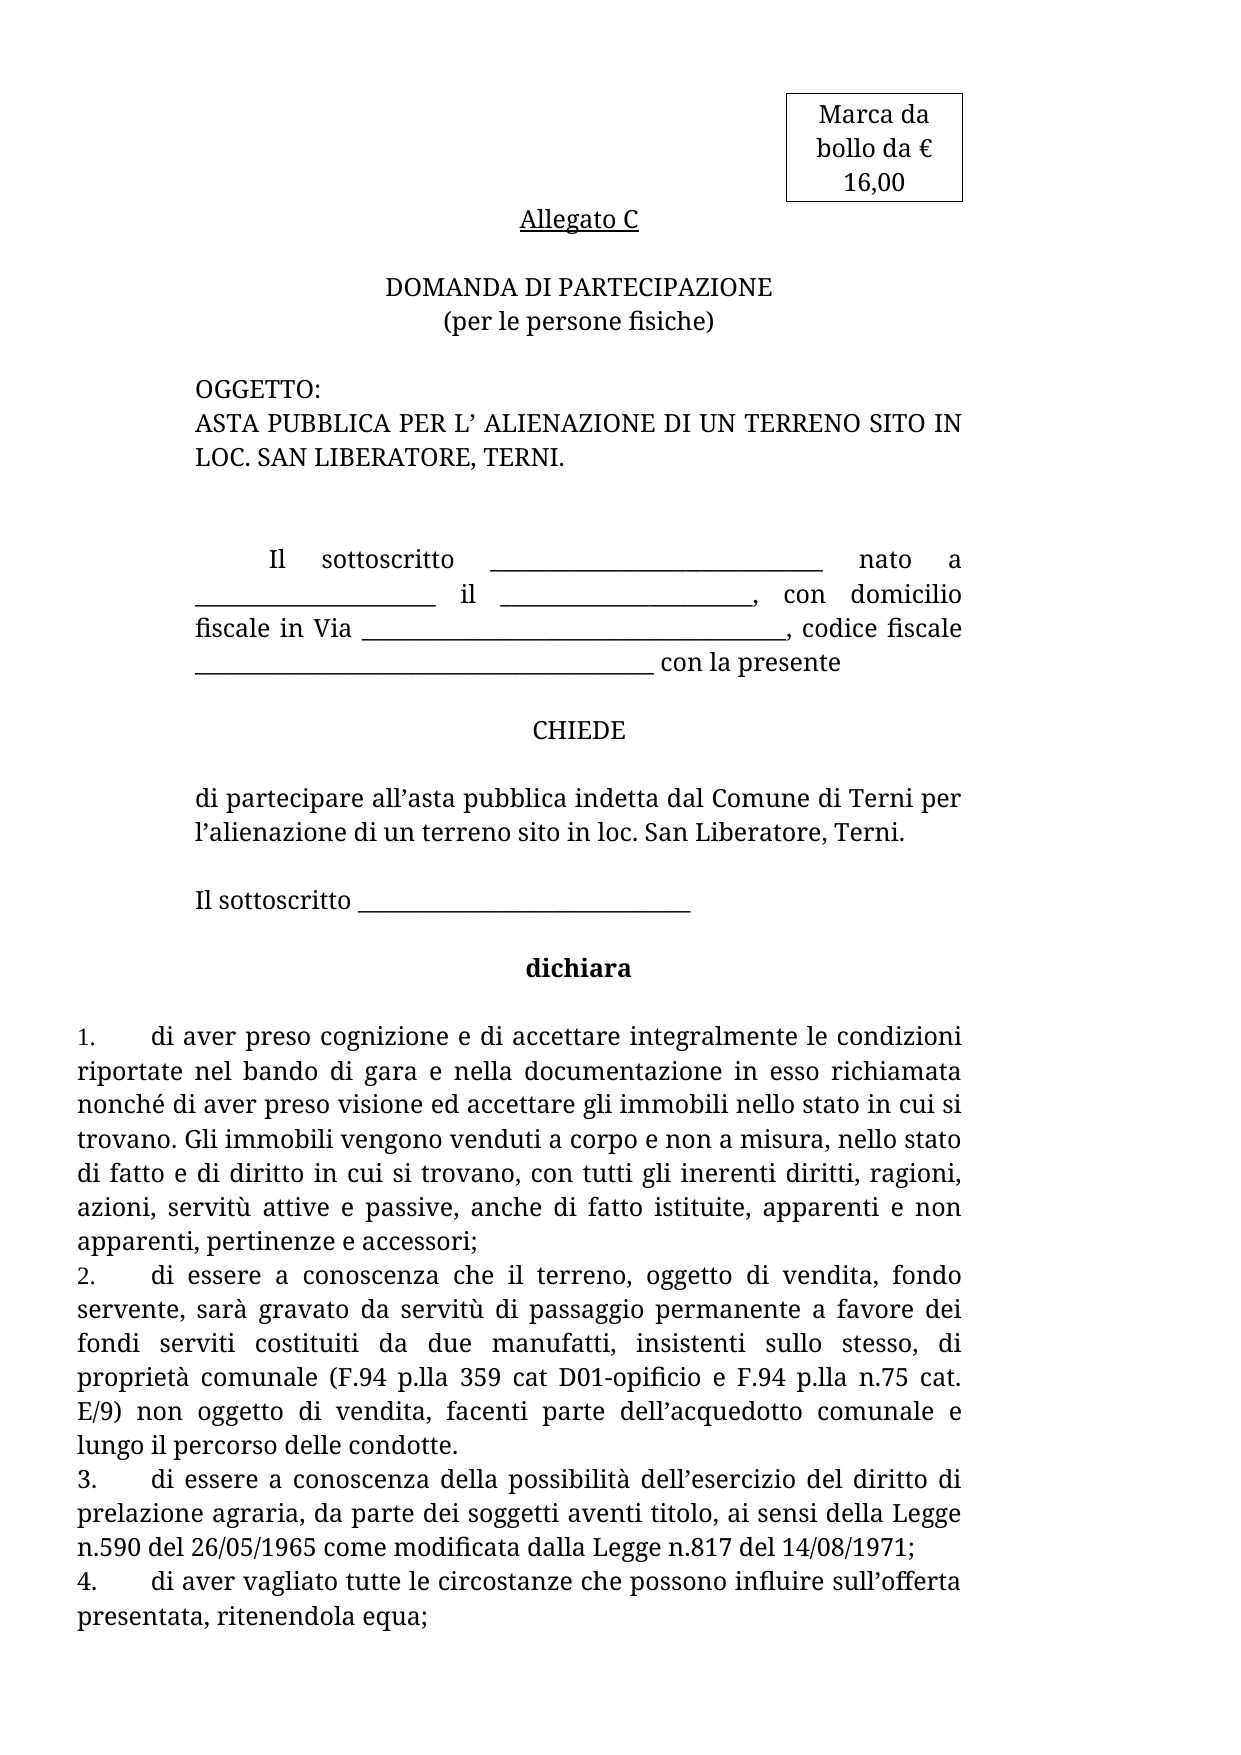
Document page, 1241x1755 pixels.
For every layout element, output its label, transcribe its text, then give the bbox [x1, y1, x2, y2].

text Il sottoscritto _____________________________ nato a _____________________ il ______________________, con domicilio fiscale in Via _____________________________________, codice fiscale ________________________________________ con la presente [195, 542, 963, 678]
list di essere a conoscenza che il terreno, oggetto di vendita, fondo servente, sarà gravato da servitù di passaggio permanente a favore dei fondi serviti costituiti da due manufatti, insistenti sullo stesso, di proprietà comunale (F.94 p.lla 359 cat D01-opificio e F.94 p.lla n.75 cat. E/9) non oggetto di vendita, facenti parte dell’acquedotto comunale e lungo il percorso delle condotte. [77, 1257, 963, 1462]
text DOMANDA DI PARTECIPAZIONE [195, 270, 963, 304]
list di aver vagliato tutte le circostanze che possono influire sull’offerta presentata, ritenendola equa; [77, 1564, 963, 1632]
text (per le persone fisiche) [195, 304, 963, 338]
text dichiara [195, 951, 963, 985]
text Il sottoscritto _____________________________ [195, 883, 963, 917]
text OGGETTO: [195, 372, 963, 406]
text Allegato C [195, 202, 963, 236]
subtitle CHIEDE [195, 712, 963, 747]
list di essere a conoscenza della possibilità dell’esercizio del diritto di prelazione agraria, da parte dei soggetti aventi titolo, ai sensi della Legge n.590 del 26/05/1965 come modificata dalla Legge n.817 del 14/08/1971; [77, 1462, 963, 1564]
list di aver preso cognizione e di accettare integralmente le condizioni riportate nel bando di gara e nella documentazione in esso richiamata nonché di aver preso visione ed accettare gli immobili nello stato in cui si trovano. Gli immobili vengono venduti a corpo e non a misura, nello stato di fatto e di diritto in cui si trovano, con tutti gli inerenti diritti, ragioni, azioni, servitù attive e passive, anche di fatto istituite, apparenti e non apparenti, pertinenze e accessori; [77, 1019, 963, 1257]
text ASTA PUBBLICA PER L’ alienazione di un terreno sito in loc. San Liberatore, Terni. [195, 406, 963, 474]
text Marca da bollo da € 16,00 [787, 94, 962, 201]
text di partecipare all’asta pubblica indetta dal Comune di Terni per l’alienazione di un terreno sito in loc. San Liberatore, Terni. [195, 781, 963, 849]
